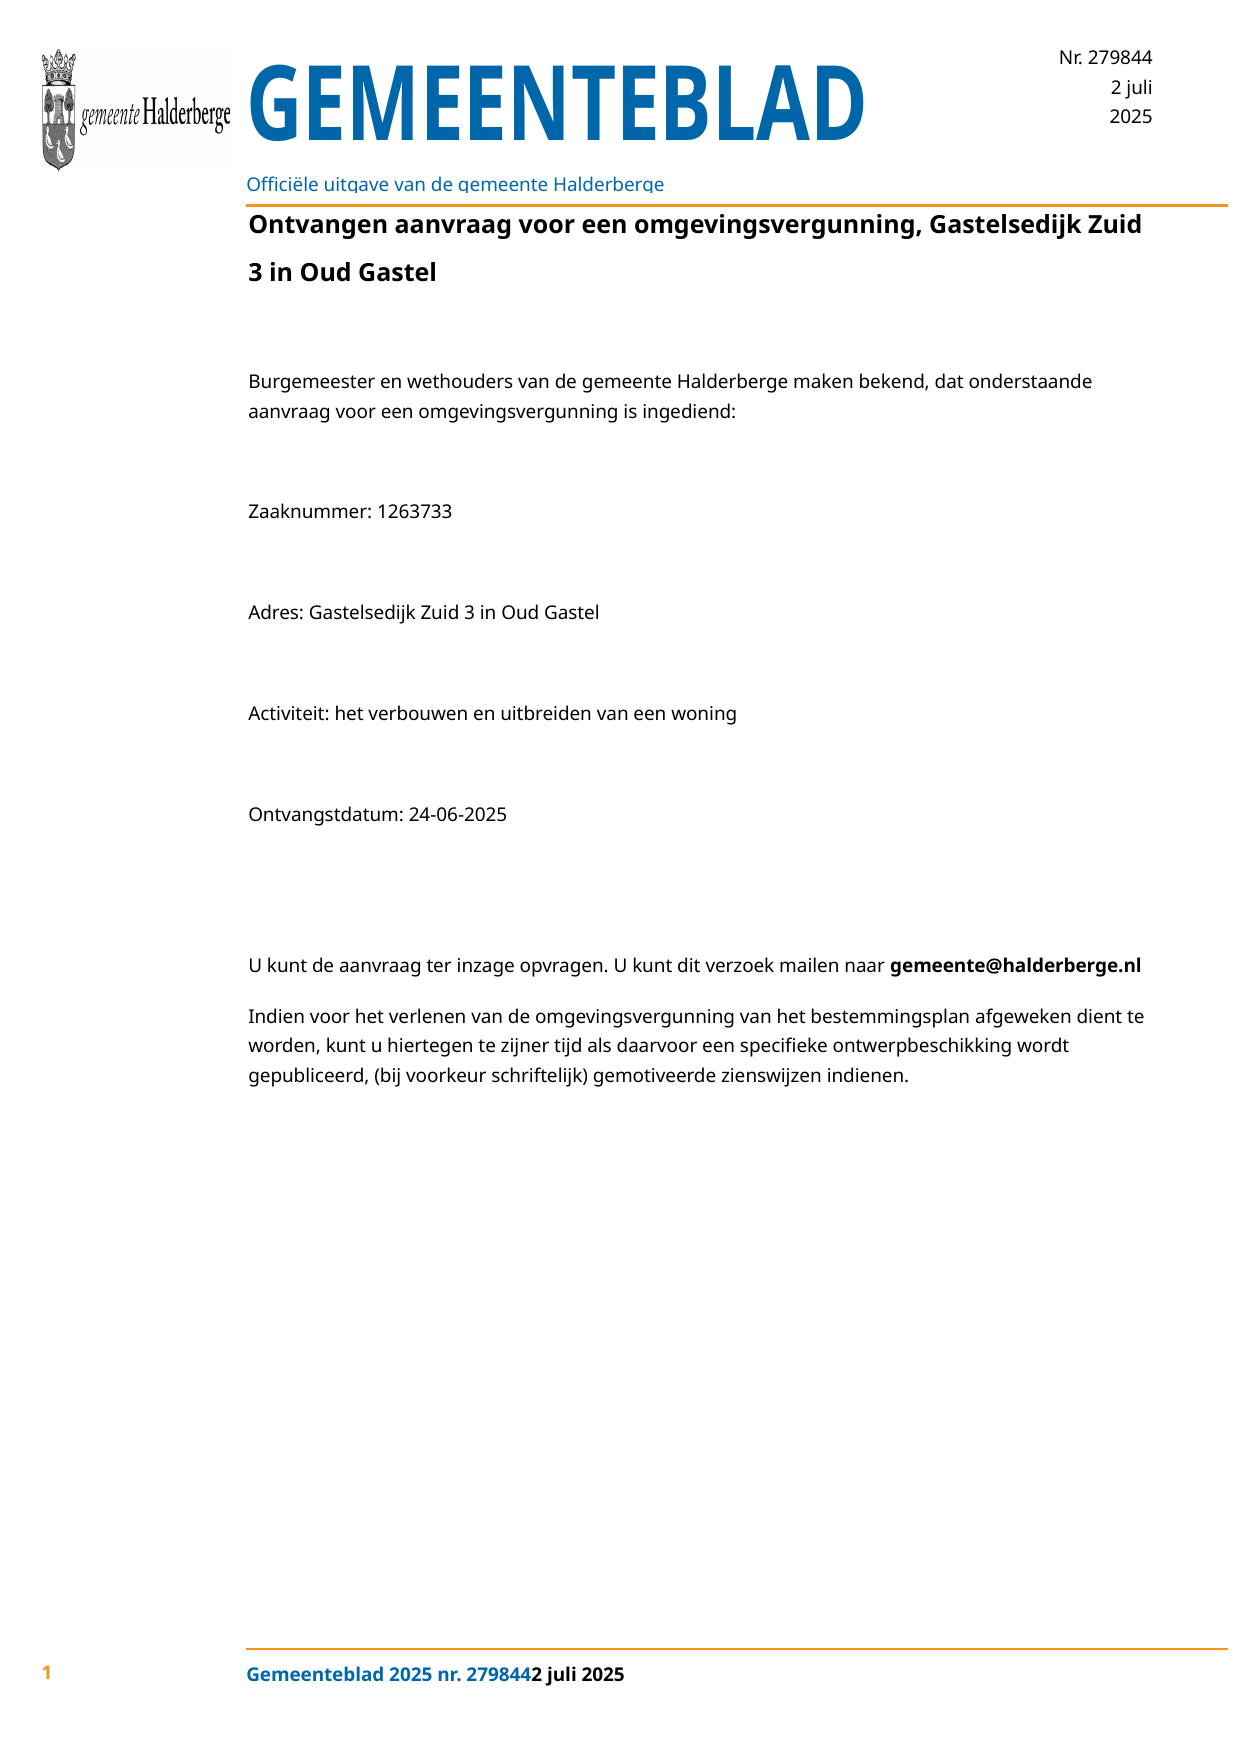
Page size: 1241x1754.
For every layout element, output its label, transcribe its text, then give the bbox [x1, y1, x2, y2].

text U kunt de aanvraag ter inzage opvragen. U kunt dit verzoek mailen naar gemeente@halderberge.nl [248, 952, 1152, 978]
text Burgemeester en wethouders van de gemeente Halderberge maken bekend, dat onderstaande aanvraag voor een omgevingsvergunning is ingediend: [248, 368, 1152, 424]
text Indien voor het verlenen van de omgevingsvergunning van het bestemmingsplan afgeweken dient te worden, kunt u hiertegen te zijner tijd als daarvoor een specifieke ontwerpbeschikking wordt gepubliceerd, (bij voorkeur schriftelijk) gemotiveerde zienswijzen indienen. [248, 1003, 1152, 1088]
picture [41, 47, 231, 172]
text Adres: Gastelsedijk Zuid 3 in Oud Gastel [248, 599, 1152, 625]
text Ontvangen aanvraag voor een omgevingsvergunning, Gastelsedijk Zuid 3 in Oud Gastel [248, 207, 1152, 288]
text Zaaknummer: 1263733 [248, 499, 1152, 524]
text Activiteit: het verbouwen en uitbreiden van een woning [248, 700, 1152, 726]
text Ontvangstdatum: 24-06-2025 [248, 801, 1152, 827]
